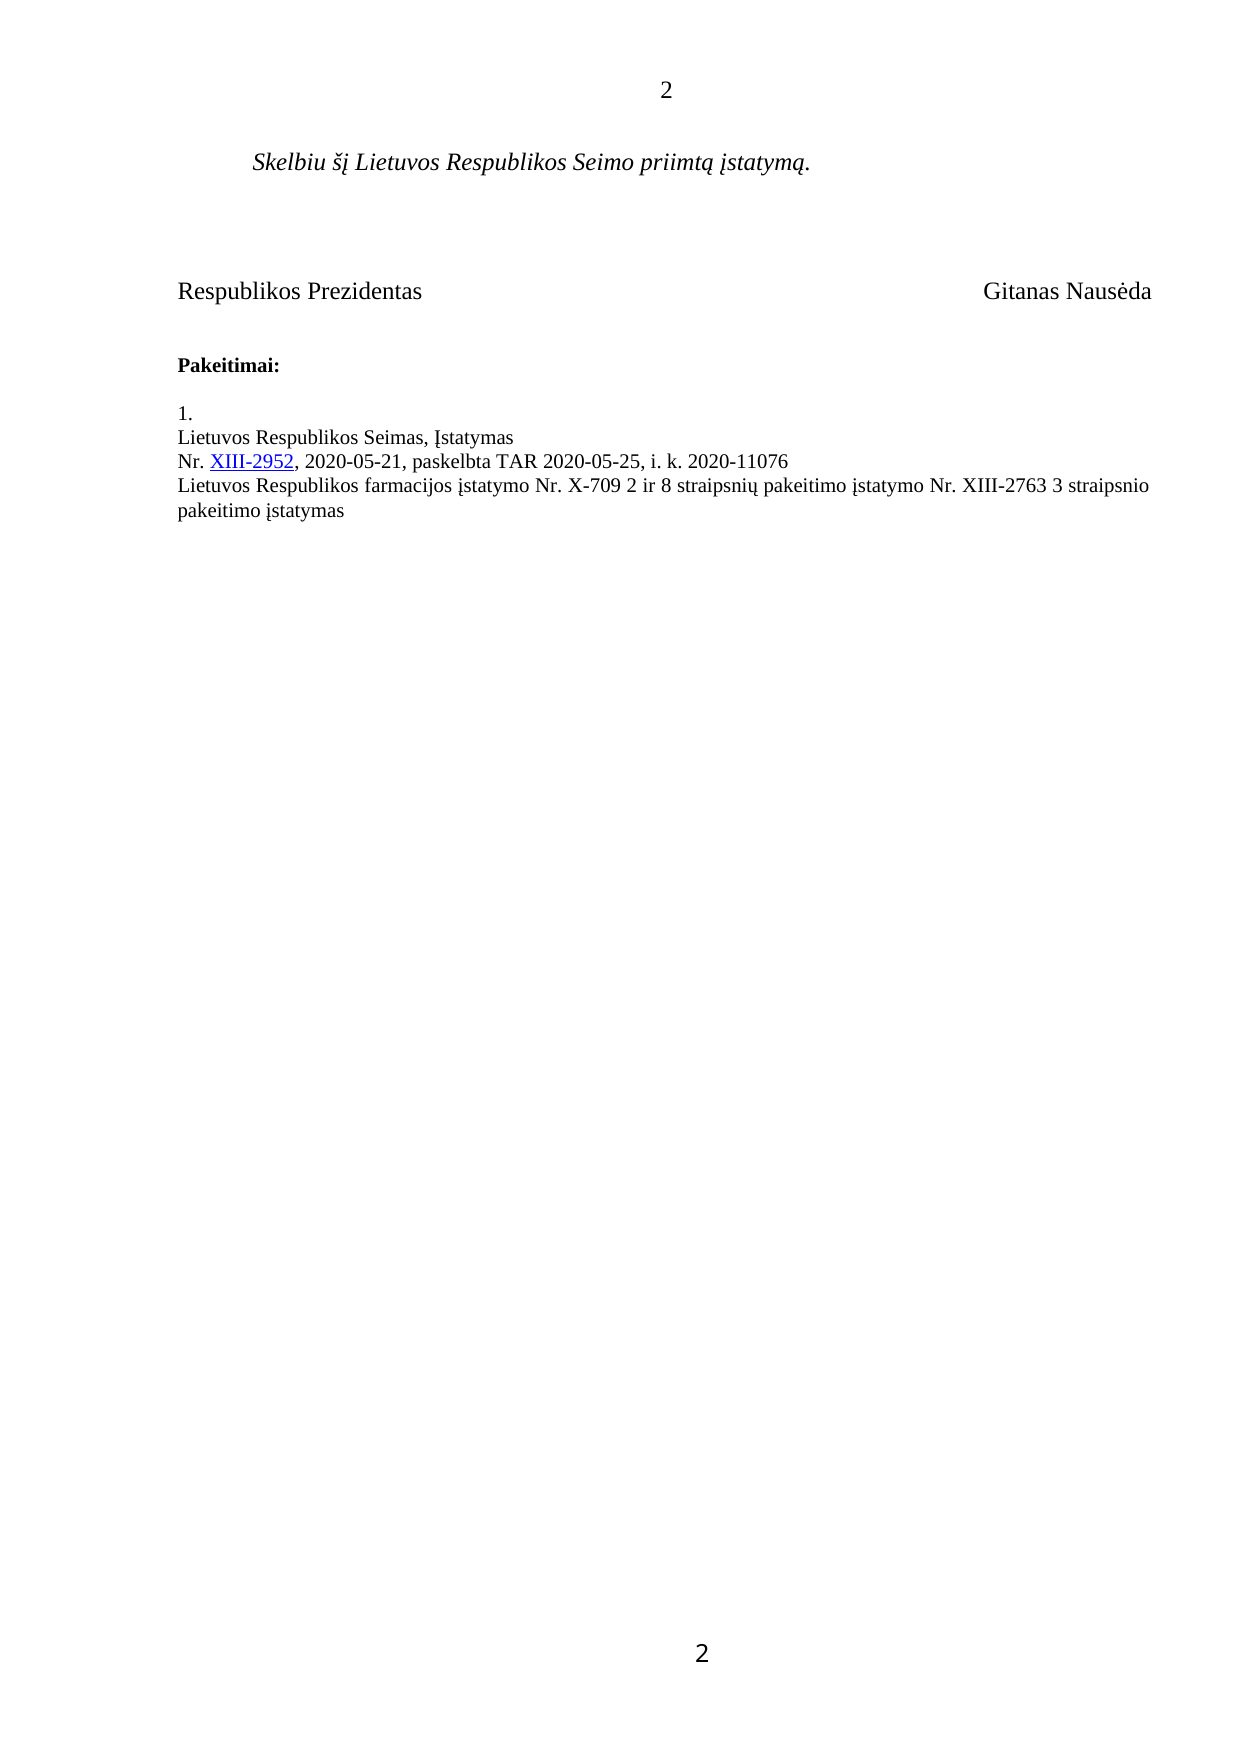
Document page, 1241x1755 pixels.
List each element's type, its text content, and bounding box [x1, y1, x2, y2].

text Nr. XIII-2952, 2020-05-21, paskelbta TAR 2020-05-25, i. k. 2020-11076 [177, 449, 1152, 473]
text 1. [177, 401, 1152, 425]
text Lietuvos Respublikos Seimas, Įstatymas [177, 425, 1152, 449]
text Pakeitimai: [177, 353, 1152, 377]
text Respublikos Prezidentas Gitanas Nausėda [177, 276, 1152, 305]
text Lietuvos Respublikos farmacijos įstatymo Nr. X-709 2 ir 8 straipsnių pakeitimo įstatymo Nr. XIII-2763 3 straipsnio pakeitimo įstatymas [177, 473, 1152, 522]
text Skelbiu šį Lietuvos Respublikos Seimo priimtą įstatymą. [177, 147, 1152, 176]
